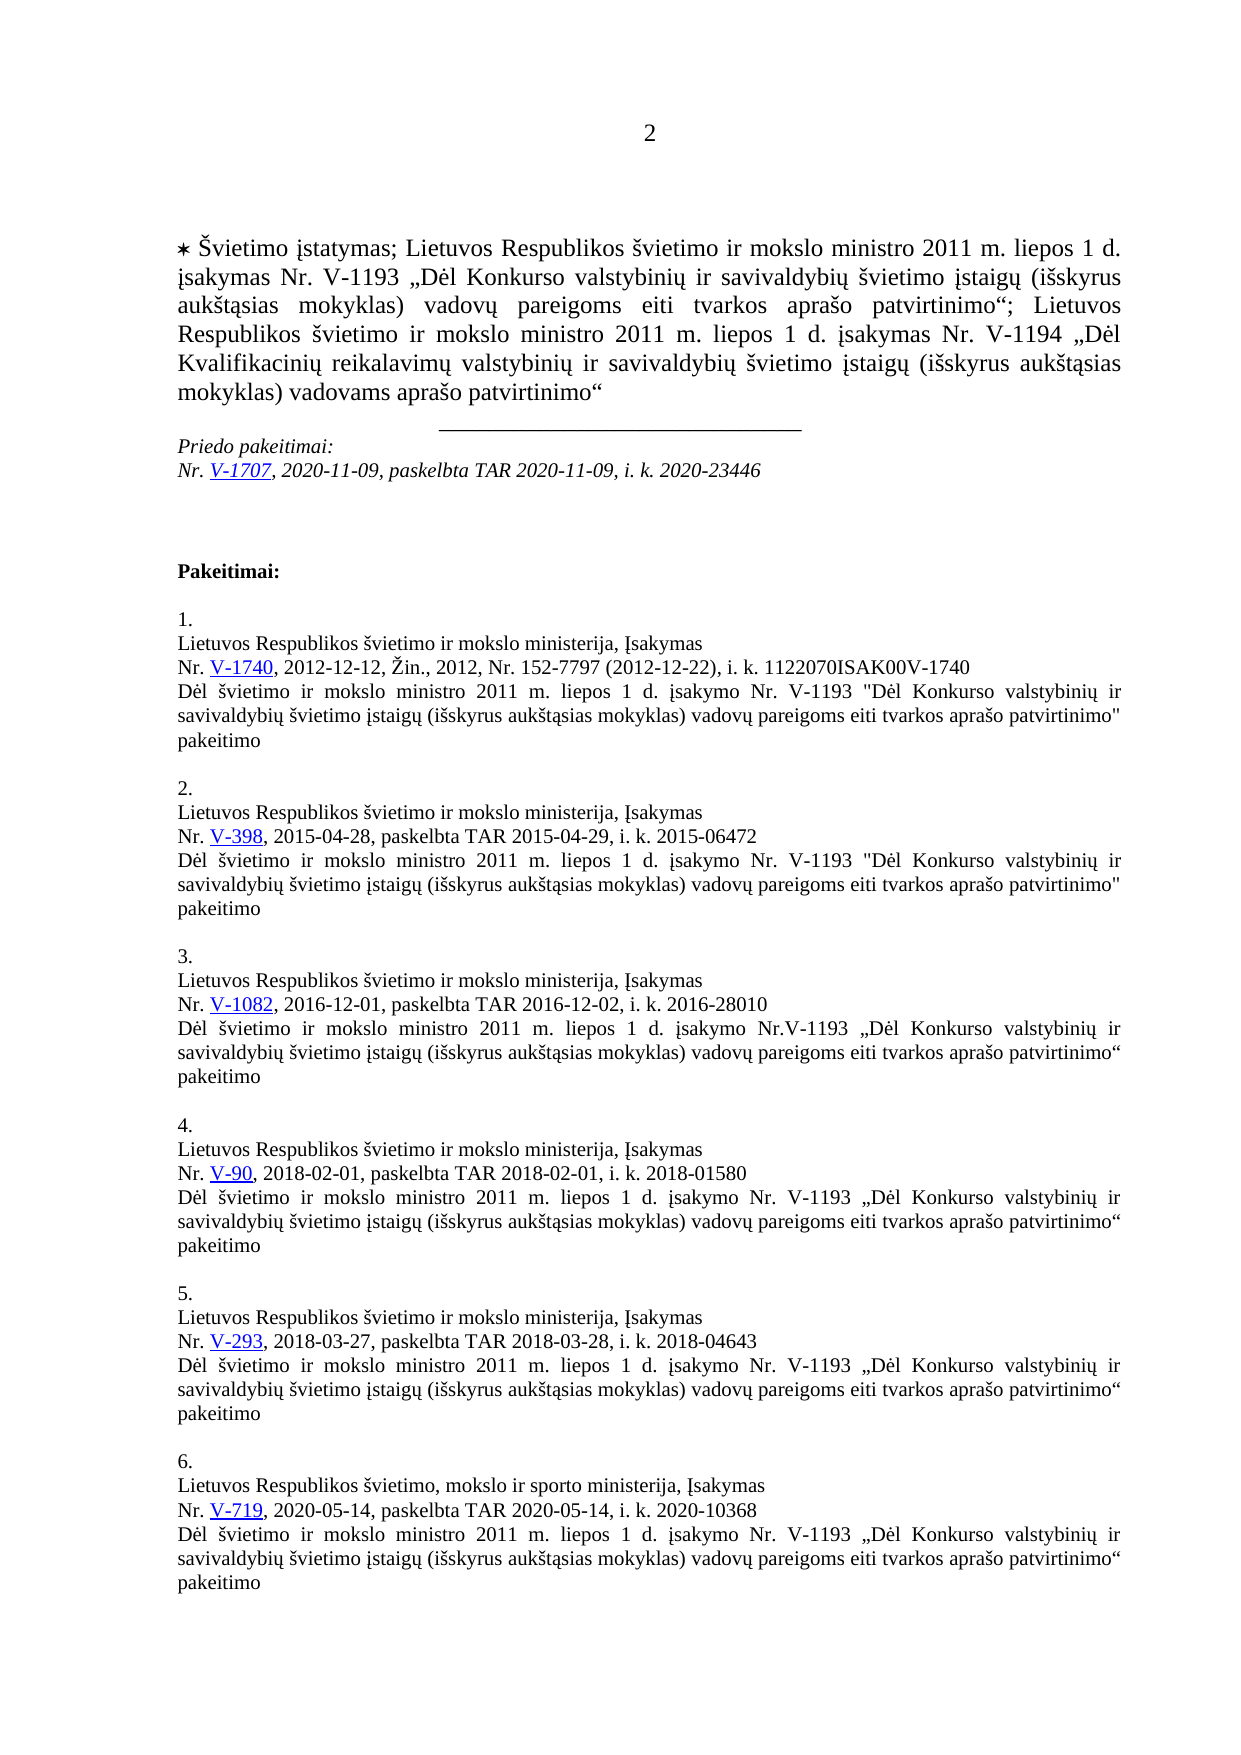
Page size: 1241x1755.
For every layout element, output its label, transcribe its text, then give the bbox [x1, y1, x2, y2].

text 4. [177, 1112, 1122, 1137]
text Lietuvos Respublikos švietimo ir mokslo ministerija, Įsakymas [177, 1305, 1122, 1329]
text 3. [177, 944, 1122, 968]
text 6. [177, 1449, 1122, 1473]
text _____________________________ [177, 405, 1063, 434]
text Lietuvos Respublikos švietimo ir mokslo ministerija, Įsakymas [177, 800, 1122, 824]
text 1. [177, 607, 1122, 631]
text Priedo pakeitimai: [177, 434, 1122, 458]
text Lietuvos Respublikos švietimo ir mokslo ministerija, Įsakymas [177, 631, 1122, 655]
text Dėl švietimo ir mokslo ministro 2011 m. liepos 1 d. įsakymo Nr.V-1193 „Dėl Konkurso valstybinių ir savivaldybių švietimo įstaigų (išskyrus aukštąsias mokyklas) vadovų pareigoms eiti tvarkos aprašo patvirtinimo“ pakeitimo [177, 1016, 1122, 1088]
text Lietuvos Respublikos švietimo ir mokslo ministerija, Įsakymas [177, 968, 1122, 992]
text Dėl švietimo ir mokslo ministro 2011 m. liepos 1 d. įsakymo Nr. V-1193 „Dėl Konkurso valstybinių ir savivaldybių švietimo įstaigų (išskyrus aukštąsias mokyklas) vadovų pareigoms eiti tvarkos aprašo patvirtinimo“ pakeitimo [177, 1185, 1122, 1257]
text Dėl švietimo ir mokslo ministro 2011 m. liepos 1 d. įsakymo Nr. V-1193 „Dėl Konkurso valstybinių ir savivaldybių švietimo įstaigų (išskyrus aukštąsias mokyklas) vadovų pareigoms eiti tvarkos aprašo patvirtinimo“ pakeitimo [177, 1353, 1122, 1425]
text Pakeitimai: [177, 559, 1122, 583]
text Nr. V-1740, 2012-12-12, Žin., 2012, Nr. 152-7797 (2012-12-22), i. k. 1122070ISAK00V-1740 [177, 655, 1122, 679]
text Nr. V-293, 2018-03-27, paskelbta TAR 2018-03-28, i. k. 2018-04643 [177, 1329, 1122, 1353]
text  Švietimo įstatymas; Lietuvos Respublikos švietimo ir mokslo ministro 2011 m. liepos 1 d. įsakymas Nr. V-1193 „Dėl Konkurso valstybinių ir savivaldybių švietimo įstaigų (išskyrus aukštąsias mokyklas) vadovų pareigoms eiti tvarkos aprašo patvirtinimo“; Lietuvos Respublikos švietimo ir mokslo ministro 2011 m. liepos 1 d. įsakymas Nr. V-1194 „Dėl Kvalifikacinių reikalavimų valstybinių ir savivaldybių švietimo įstaigų (išskyrus aukštąsias mokyklas) vadovams aprašo patvirtinimo“ [177, 233, 1122, 405]
text Dėl švietimo ir mokslo ministro 2011 m. liepos 1 d. įsakymo Nr. V-1193 "Dėl Konkurso valstybinių ir savivaldybių švietimo įstaigų (išskyrus aukštąsias mokyklas) vadovų pareigoms eiti tvarkos aprašo patvirtinimo" pakeitimo [177, 848, 1122, 920]
text Nr. V-1082, 2016-12-01, paskelbta TAR 2016-12-02, i. k. 2016-28010 [177, 992, 1122, 1016]
text Lietuvos Respublikos švietimo, mokslo ir sporto ministerija, Įsakymas [177, 1473, 1122, 1497]
text 5. [177, 1281, 1122, 1305]
text Dėl švietimo ir mokslo ministro 2011 m. liepos 1 d. įsakymo Nr. V-1193 "Dėl Konkurso valstybinių ir savivaldybių švietimo įstaigų (išskyrus aukštąsias mokyklas) vadovų pareigoms eiti tvarkos aprašo patvirtinimo" pakeitimo [177, 679, 1122, 752]
text Lietuvos Respublikos švietimo ir mokslo ministerija, Įsakymas [177, 1137, 1122, 1161]
text Nr. V-398, 2015-04-28, paskelbta TAR 2015-04-29, i. k. 2015-06472 [177, 824, 1122, 848]
text Dėl švietimo ir mokslo ministro 2011 m. liepos 1 d. įsakymo Nr. V-1193 „Dėl Konkurso valstybinių ir savivaldybių švietimo įstaigų (išskyrus aukštąsias mokyklas) vadovų pareigoms eiti tvarkos aprašo patvirtinimo“ pakeitimo [177, 1522, 1122, 1594]
text 2. [177, 776, 1122, 800]
text Nr. V-719, 2020-05-14, paskelbta TAR 2020-05-14, i. k. 2020-10368 [177, 1497, 1122, 1522]
text Nr. V-1707, 2020-11-09, paskelbta TAR 2020-11-09, i. k. 2020-23446 [177, 458, 1122, 482]
text Nr. V-90, 2018-02-01, paskelbta TAR 2018-02-01, i. k. 2018-01580 [177, 1161, 1122, 1185]
